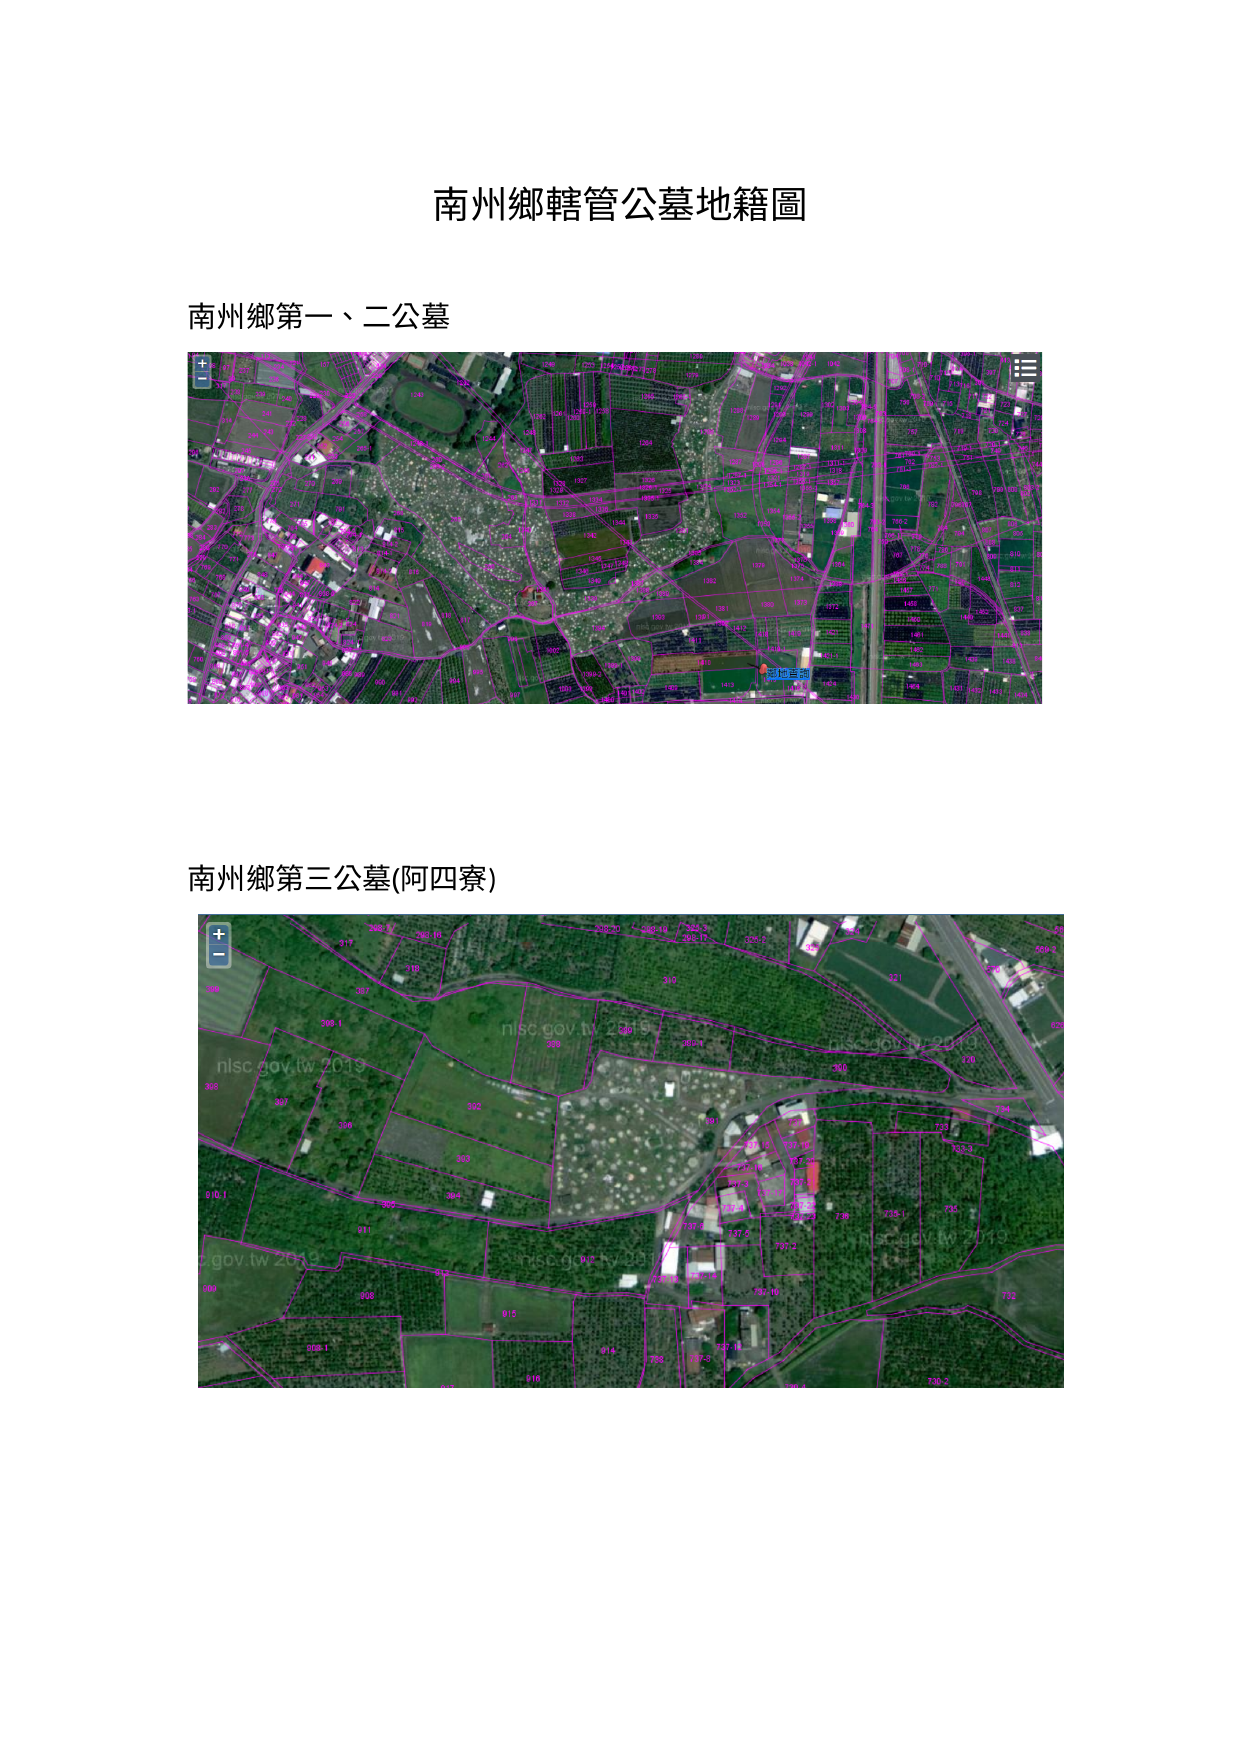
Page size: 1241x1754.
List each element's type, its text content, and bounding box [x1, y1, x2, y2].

text 南州鄉第一、二公墓 [187, 277, 1053, 352]
picture [312, 914, 1064, 1388]
text 南州鄉第三公墓(阿四寮) [187, 839, 1053, 914]
picture [187, 352, 1043, 704]
text 南州鄉轄管公墓地籍圖 [187, 164, 1053, 239]
